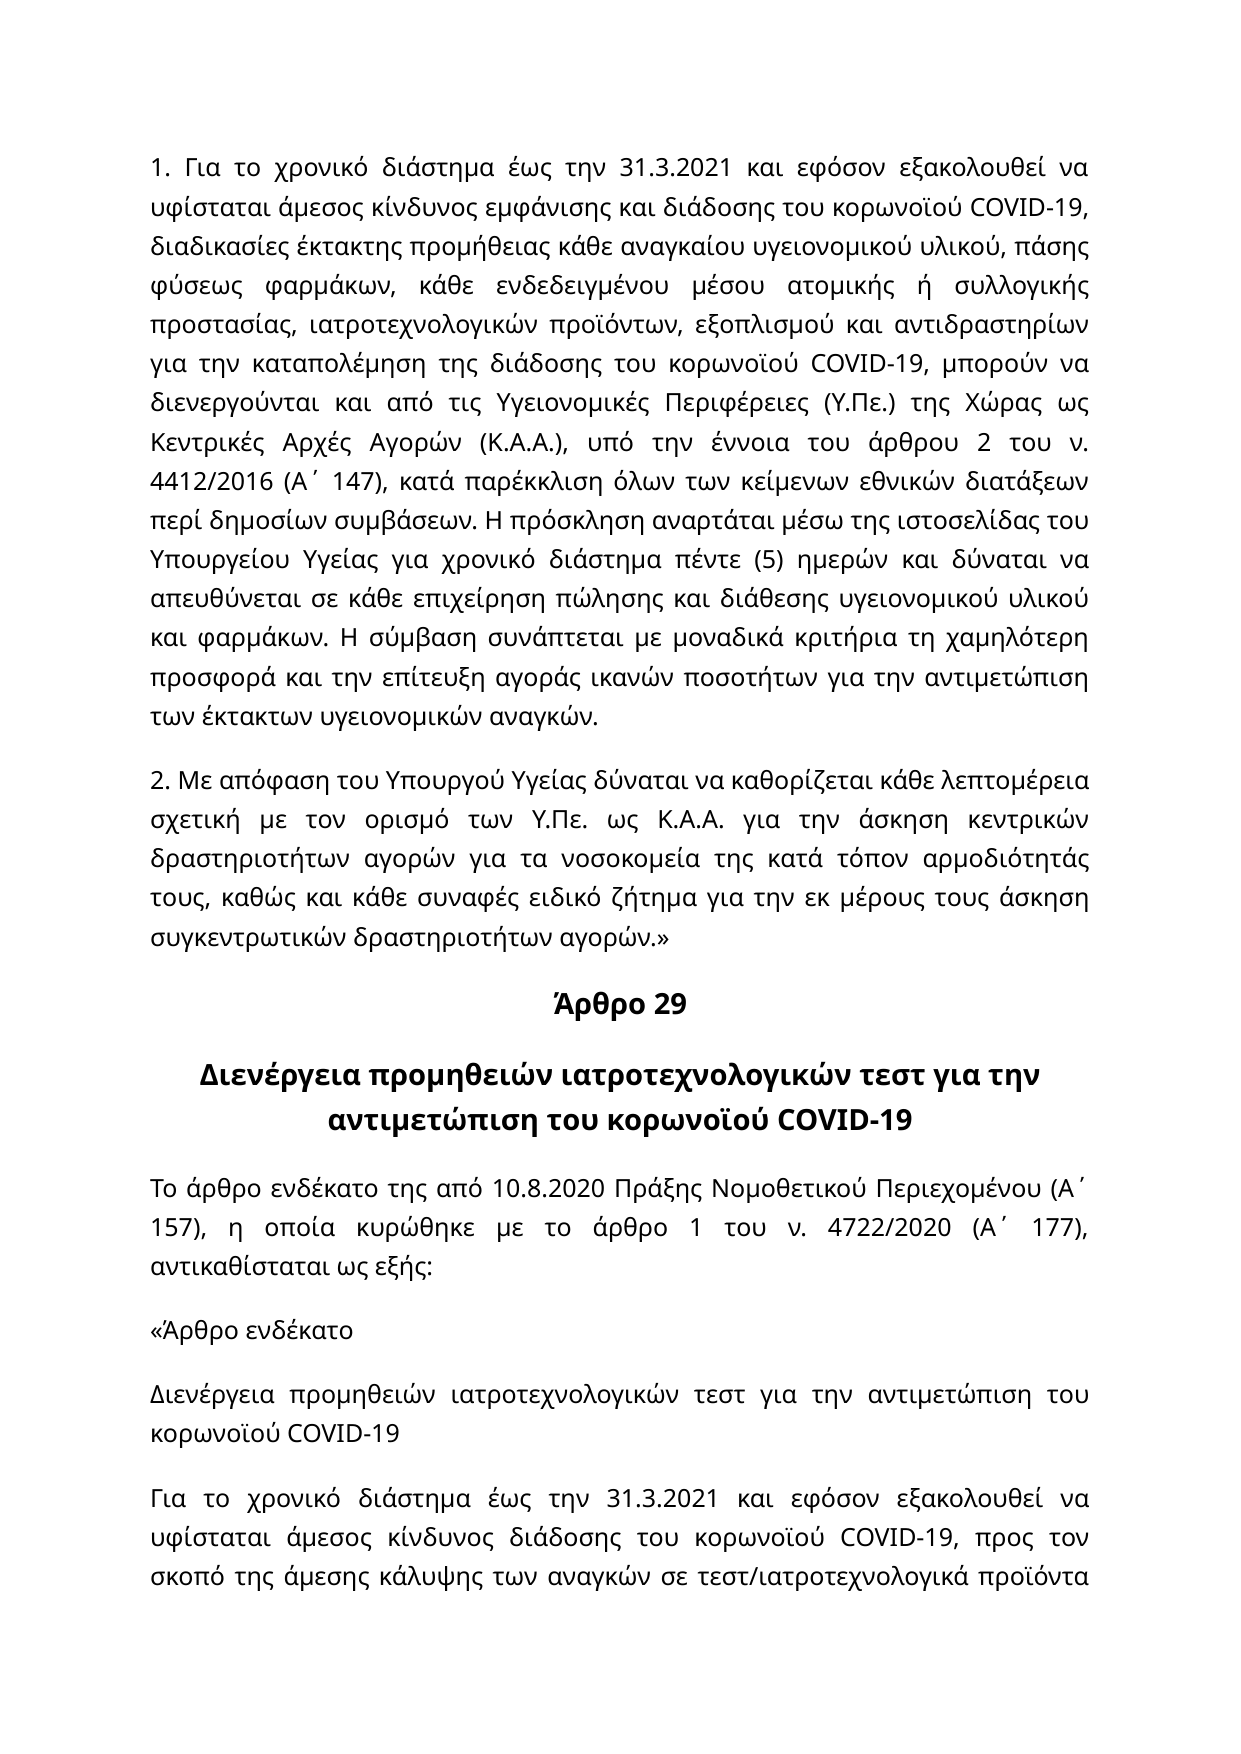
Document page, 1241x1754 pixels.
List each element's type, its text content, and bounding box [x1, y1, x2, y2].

subtitle Άρθρο 29 [150, 983, 1090, 1023]
text 2. Με απόφαση του Υπουργού Υγείας δύναται να καθορίζεται κάθε λεπτομέρεια σχετική με τον ορισμό των Υ.Πε. ως Κ.Α.Α. για την άσκηση κεντρικών δραστηριοτήτων αγορών για τα νοσοκομεία της κατά τόπον αρμοδιότητάς τους, καθώς και κάθε συναφές ειδικό ζήτημα για την εκ μέρους τους άσκηση συγκεντρωτικών δραστηριοτήτων αγορών.» [150, 762, 1090, 953]
subtitle Διενέργεια προμηθειών ιατροτεχνολογικών τεστ για την αντιμετώπιση του κορωνοϊού COVID-19 [150, 1054, 1090, 1139]
text «Άρθρο ενδέκατο [150, 1313, 1090, 1347]
text Το άρθρο ενδέκατο της από 10.8.2020 Πράξης Νομοθετικού Περιεχομένου (Α΄ 157), η οποία κυρώθηκε με το άρθρο 1 του ν. 4722/2020 (Α΄ 177), αντικαθίσταται ως εξής: [150, 1170, 1090, 1283]
text Διενέργεια προμηθειών ιατροτεχνολογικών τεστ για την αντιμετώπιση του κορωνοϊού COVID-19 [150, 1377, 1090, 1450]
text Για το χρονικό διάστημα έως την 31.3.2021 και εφόσον εξακολουθεί να υφίσταται άμεσος κίνδυνος διάδοσης του κορωνοϊού COVID-19, προς τον σκοπό της άμεσης κάλυψης των αναγκών σε τεστ/ιατροτεχνολογικά προϊόντα [150, 1480, 1090, 1593]
text 1. Για το χρονικό διάστημα έως την 31.3.2021 και εφόσον εξακολουθεί να υφίσταται άμεσος κίνδυνος εμφάνισης και διάδοσης του κορωνοϊού COVID-19, διαδικασίες έκτακτης προμήθειας κάθε αναγκαίου υγειονομικού υλικού, πάσης φύσεως φαρμάκων, κάθε ενδεδειγμένου μέσου ατομικής ή συλλογικής προστασίας, ιατροτεχνολογικών προϊόντων, εξοπλισμού και αντιδραστηρίων για την καταπολέμηση της διάδοσης του κορωνοϊού COVID-19, μπορούν να διενεργούνται και από τις Υγειονομικές Περιφέρειες (Υ.Πε.) της Χώρας ως Κεντρικές Αρχές Αγορών (Κ.Α.Α.), υπό την έννοια του άρθρου 2 του ν. 4412/2016 (Α΄ 147), κατά παρέκκλιση όλων των κείμενων εθνικών διατάξεων περί δημοσίων συμβάσεων. Η πρόσκληση αναρτάται μέσω της ιστοσελίδας του Υπουργείου Υγείας για χρονικό διάστημα πέντε (5) ημερών και δύναται να απευθύνεται σε κάθε επιχείρηση πώλησης και διάθεσης υγειονομικού υλικού και φαρμάκων. Η σύμβαση συνάπτεται με μοναδικά κριτήρια τη χαμηλότερη προσφορά και την επίτευξη αγοράς ικανών ποσοτήτων για την αντιμετώπιση των έκτακτων υγειονομικών αναγκών. [150, 150, 1090, 732]
